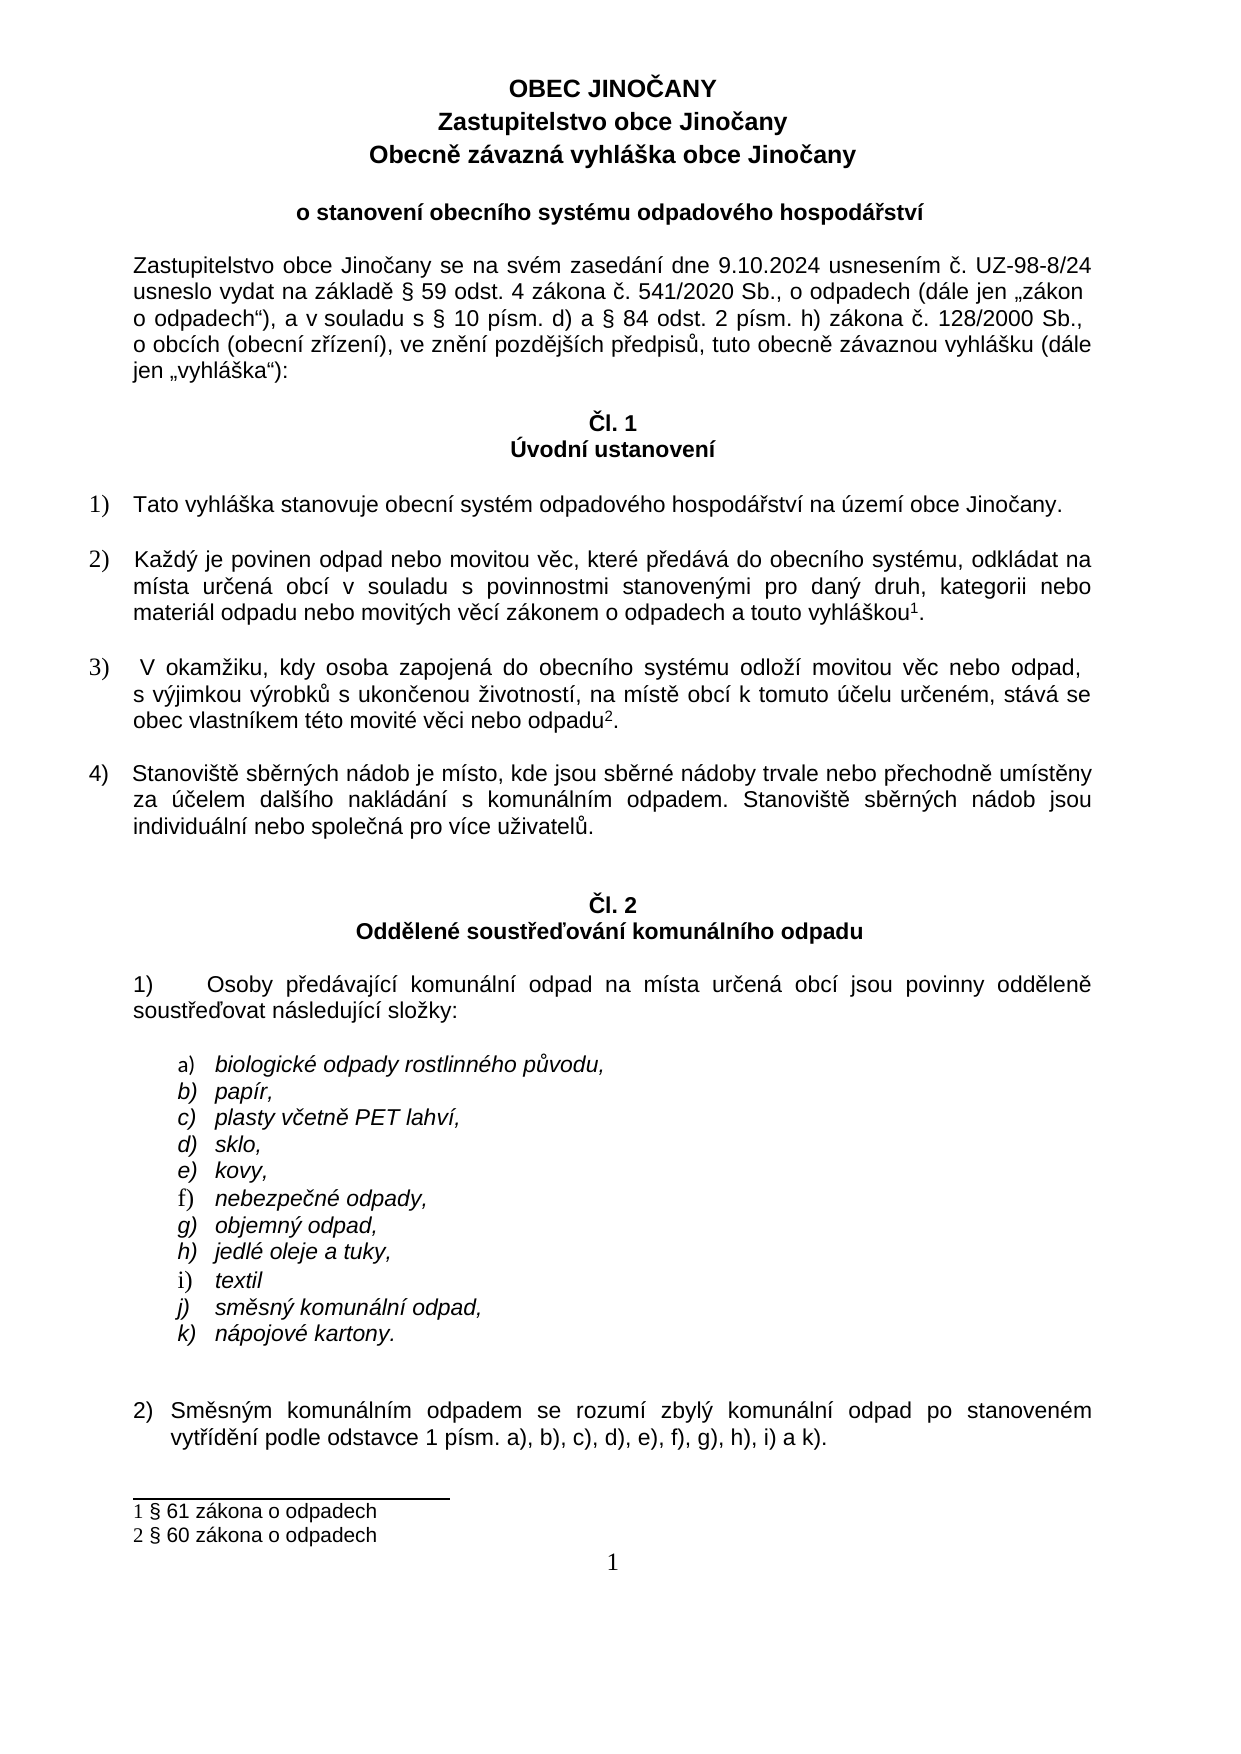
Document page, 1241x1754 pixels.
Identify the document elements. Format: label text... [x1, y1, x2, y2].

text Oddělené soustřeďování komunálního odpadu [133, 918, 1092, 944]
text Čl. 1 [133, 410, 1092, 436]
subtitle Úvodní ustanovení [133, 436, 1092, 463]
list biologické odpady rostlinného původu, [177, 1050, 1092, 1078]
text OBEC JINOČANY [133, 74, 1092, 103]
list Směsným komunálním odpadem se rozumí zbylý komunální odpad po stanoveném vytřídění podle odstavce 1 písm. a), b), c), d), e), f), g), h), i) a k). [133, 1397, 1092, 1450]
text Zastupitelstvo obce Jinočany [133, 107, 1092, 136]
list sklo, [177, 1131, 1092, 1157]
list nápojové kartony. [177, 1320, 1092, 1346]
list objemný odpad, [177, 1212, 1092, 1238]
list V okamžiku, kdy osoba zapojená do obecního systému odloží movitou věc nebo odpad, s výjimkou výrobků s ukončenou životností, na místě obcí k tomuto účelu určeném, stává se obec vlastníkem této movité věci nebo odpadu. [88, 652, 1092, 733]
list kovy, [177, 1157, 1092, 1183]
list nebezpečné odpady, [177, 1183, 1092, 1212]
text Zastupitelstvo obce Jinočany se na svém zasedání dne 9.10.2024 usnesením č. UZ-98-8/24 usneslo vydat na základě § 59 odst. 4 zákona č. 541/2020 Sb., o odpadech (dále jen „zákon o odpadech“), a v souladu s § 10 písm. d) a § 84 odst. 2 písm. h) zákona č. 128/2000 Sb., o obcích (obecní zřízení), ve znění pozdějších předpisů, tuto obecně závaznou vyhlášku (dále jen „vyhláška“): [133, 252, 1092, 384]
text o stanovení obecního systému odpadového hospodářství [133, 199, 1092, 226]
list Každý je povinen odpad nebo movitou věc, které předává do obecního systému, odkládat na místa určená obcí v souladu s povinnostmi stanovenými pro daný druh, kategorii nebo materiál odpadu nebo movitých věcí zákonem o odpadech a touto vyhláškou. [88, 544, 1092, 626]
list textil [177, 1265, 1092, 1293]
list Stanoviště sběrných nádob je místo, kde jsou sběrné nádoby trvale nebo přechodně umístěny za účelem dalšího nakládání s komunálním odpadem. Stanoviště sběrných nádob jsou individuální nebo společná pro více uživatelů. [88, 760, 1092, 839]
list Tato vyhláška stanovuje obecní systém odpadového hospodářství na území obce Jinočany. [88, 489, 1092, 518]
list Osoby předávající komunální odpad na místa určená obcí jsou povinny odděleně soustřeďovat následující složky: [133, 971, 1092, 1023]
text Obecně závazná vyhláška obce Jinočany [133, 140, 1092, 169]
list plasty včetně PET lahví, [177, 1104, 1092, 1131]
text Čl. 2 [133, 892, 1092, 918]
list § 60 zákona o odpadech [133, 1523, 1092, 1547]
list papír, [177, 1078, 1092, 1104]
list jedlé oleje a tuky, [177, 1238, 1092, 1265]
list § 61 zákona o odpadech [133, 1499, 1092, 1523]
list směsný komunální odpad, [177, 1293, 1092, 1320]
